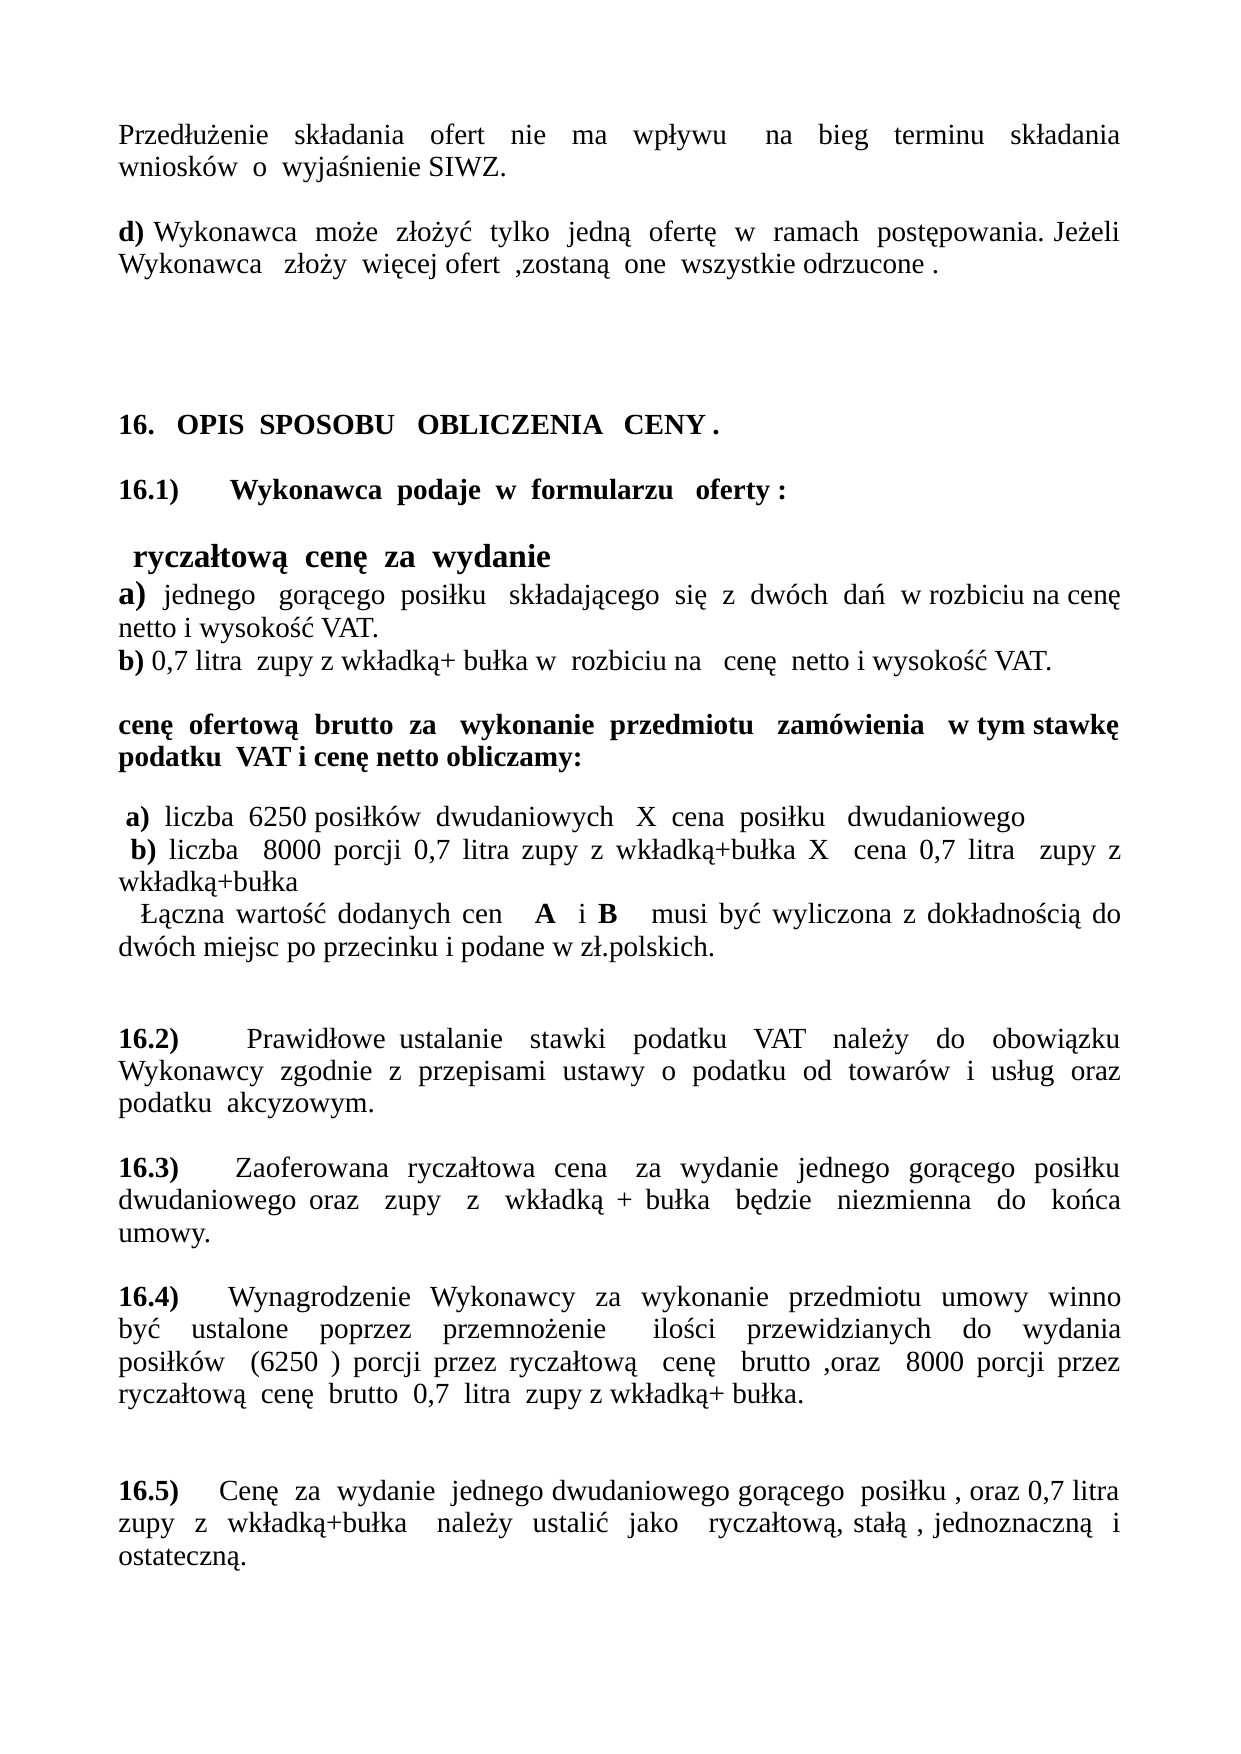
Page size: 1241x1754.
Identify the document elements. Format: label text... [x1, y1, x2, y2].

text cenę ofertową brutto za wykonanie przedmiotu zamówienia w tym stawkę podatku VAT i cenę netto obliczamy: [118, 708, 1122, 773]
text b) 0,7 litra zupy z wkładką+ bułka w rozbiciu na cenę netto i wysokość VAT. [118, 644, 1122, 676]
text b) liczba 8000 porcji 0,7 litra zupy z wkładką+bułka X cena 0,7 litra zupy z wkładką+bułka [118, 833, 1122, 898]
text 16.3) Zaoferowana ryczałtowa cena za wydanie jednego gorącego posiłku dwudaniowego oraz zupy z wkładką + bułka będzie niezmienna do końca umowy. [118, 1151, 1122, 1248]
text Łączna wartość dodanych cen A i B musi być wyliczona z dokładnością do dwóch miejsc po przecinku i podane w zł.polskich. [118, 898, 1122, 962]
text 16.1) Wykonawca podaje w formularzu oferty : [118, 473, 1122, 506]
text ryczałtową cenę za wydanie [118, 538, 1122, 575]
text 16. OPIS SPOSOBU OBLICZENIA CENY . [118, 409, 1122, 441]
text d) Wykonawca może złożyć tylko jedną ofertę w ramach postępowania. Jeżeli Wykonawca złoży więcej ofert ,zostaną one wszystkie odrzucone . [118, 215, 1122, 279]
text 16.4) Wynagrodzenie Wykonawcy za wykonanie przedmiotu umowy winno być ustalone poprzez przemnożenie ilości przewidzianych do wydania posiłków (6250 ) porcji przez ryczałtową cenę brutto ,oraz 8000 porcji przez ryczałtową cenę brutto 0,7 litra zupy z wkładką+ bułka. [118, 1281, 1122, 1410]
text 16.5) Cenę za wydanie jednego dwudaniowego gorącego posiłku , oraz 0,7 litra zupy z wkładką+bułka należy ustalić jako ryczałtową, stałą , jednoznaczną i ostateczną. [118, 1474, 1122, 1571]
text Przedłużenie składania ofert nie ma wpływu na bieg terminu składania wniosków o wyjaśnienie SIWZ. [118, 118, 1122, 183]
text a) liczba 6250 posiłków dwudaniowych X cena posiłku dwudaniowego [118, 801, 1122, 833]
text 16.2) Prawidłowe ustalanie stawki podatku VAT należy do obowiązku Wykonawcy zgodnie z przepisami ustawy o podatku od towarów i usług oraz podatku akcyzowym. [118, 1022, 1122, 1119]
text a) jednego gorącego posiłku składającego się z dwóch dań w rozbiciu na cenę netto i wysokość VAT. [118, 575, 1122, 644]
